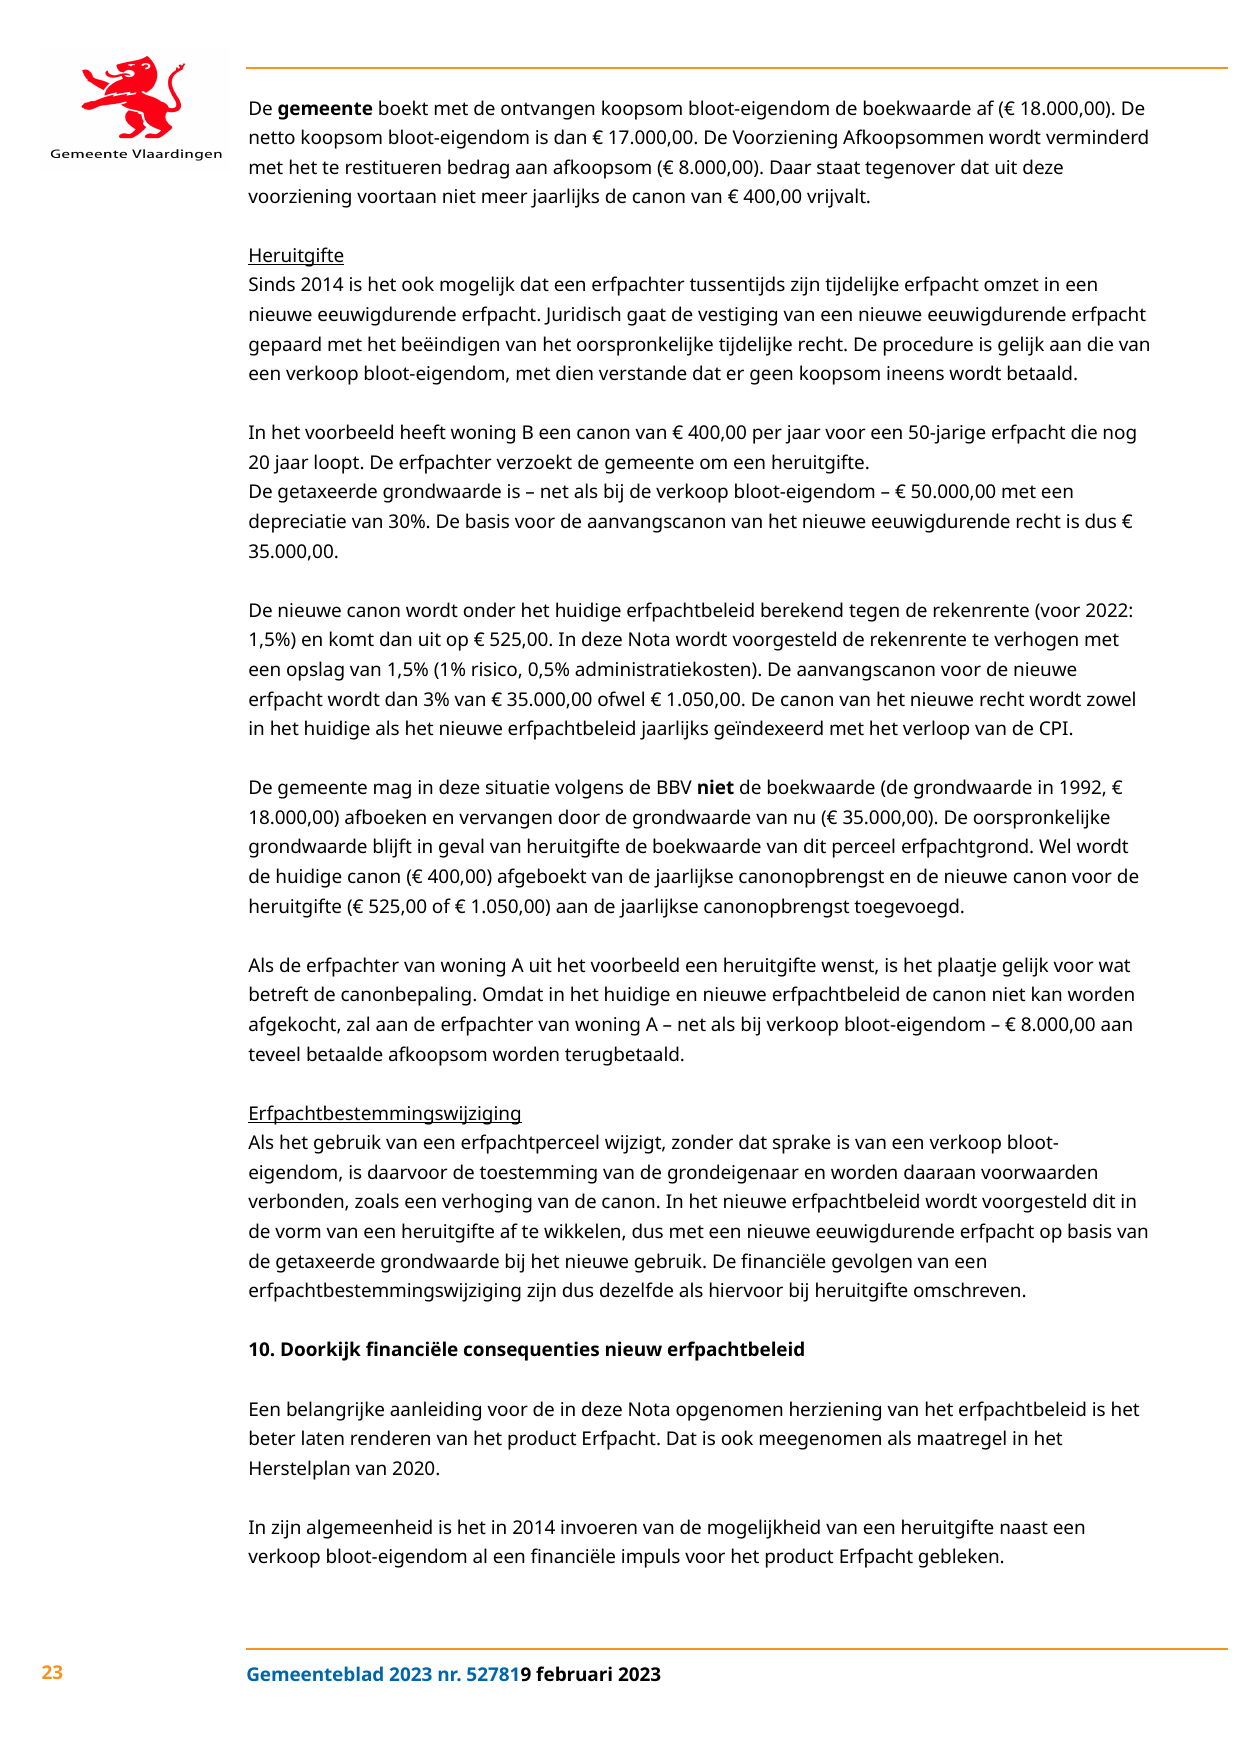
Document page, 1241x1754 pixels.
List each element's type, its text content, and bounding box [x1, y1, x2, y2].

text De nieuwe canon wordt onder het huidige erfpachtbeleid berekend tegen de rekenrente (voor 2022: 1,5%) en komt dan uit op € 525,00. In deze Nota wordt voorgesteld de rekenrente te verhogen met een opslag van 1,5% (1% risico, 0,5% administratiekosten). De aanvangscanon voor de nieuwe erfpacht wordt dan 3% van € 35.000,00 ofwel € 1.050,00. De canon van het nieuwe recht wordt zowel in het huidige als het nieuwe erfpachtbeleid jaarlijks geïndexeerd met het verloop van de CPI. [248, 597, 1152, 741]
text In het voorbeeld heeft woning B een canon van € 400,00 per jaar voor een 50-jarige erfpacht die nog 20 jaar loopt. De erfpachter verzoekt de gemeente om een heruitgifte. [248, 419, 1152, 475]
text Een belangrijke aanleiding voor de in deze Nota opgenomen herziening van het erfpachtbeleid is het beter laten renderen van het product Erfpacht. Dat is ook meegenomen als maatregel in het Herstelplan van 2020. [248, 1396, 1152, 1481]
text Erfpachtbestemmingswijziging [248, 1100, 1152, 1126]
table_header De gemeente boekt met de ontvangen koopsom bloot-eigendom de boekwaarde af (€ 18.000,00). De netto koopsom bloot-eigendom is dan € 17.000,00. De Voorziening Afkoopsommen wordt verminderd met het te restitueren bedrag aan afkoopsom (€ 8.000,00). Daar staat tegenover dat uit deze voorziening voortaan niet meer jaarlijks de canon van € 400,00 vrijvalt. [248, 95, 1152, 209]
text In zijn algemeenheid is het in 2014 invoeren van de mogelijkheid van een heruitgifte naast een verkoop bloot-eigendom al een financiële impuls voor het product Erfpacht gebleken. [248, 1514, 1152, 1569]
text Heruitgifte [248, 242, 1152, 268]
text Als het gebruik van een erfpachtperceel wijzigt, zonder dat sprake is van een verkoop bloot-eigendom, is daarvoor de toestemming van de grondeigenaar en worden daaraan voorwaarden verbonden, zoals een verhoging van de canon. In het nieuwe erfpachtbeleid wordt voorgesteld dit in de vorm van een heruitgifte af te wikkelen, dus met een nieuwe eeuwigdurende erfpacht op basis van de getaxeerde grondwaarde bij het nieuwe gebruik. De financiële gevolgen van een erfpachtbestemmingswijziging zijn dus dezelfde als hiervoor bij heruitgifte omschreven. [248, 1129, 1152, 1303]
text Sinds 2014 is het ook mogelijk dat een erfpachter tussentijds zijn tijdelijke erfpacht omzet in een nieuwe eeuwigdurende erfpacht. Juridisch gaat de vestiging van een nieuwe eeuwigdurende erfpacht gepaard met het beëindigen van het oorspronkelijke tijdelijke recht. De procedure is gelijk aan die van een verkoop bloot-eigendom, met dien verstande dat er geen koopsom ineens wordt betaald. [248, 272, 1152, 386]
text De gemeente mag in deze situatie volgens de BBV niet de boekwaarde (de grondwaarde in 1992, € 18.000,00) afboeken en vervangen door de grondwaarde van nu (€ 35.000,00). De oorspronkelijke grondwaarde blijft in geval van heruitgifte de boekwaarde van dit perceel erfpachtgrond. Wel wordt de huidige canon (€ 400,00) afgeboekt van de jaarlijkse canonopbrengst en de nieuwe canon voor de heruitgifte (€ 525,00 of € 1.050,00) aan de jaarlijkse canonopbrengst toegevoegd. [248, 774, 1152, 919]
text 10. Doorkijk financiële consequenties nieuw erfpachtbeleid [248, 1337, 1152, 1362]
text De getaxeerde grondwaarde is – net als bij de verkoop bloot-eigendom – € 50.000,00 met een depreciatie van 30%. De basis voor de aanvangscanon van het nieuwe eeuwigdurende recht is dus € 35.000,00. [248, 479, 1152, 564]
text Als de erfpachter van woning A uit het voorbeeld een heruitgifte wenst, is het plaatje gelijk voor wat betreft de canonbepaling. Omdat in het huidige en nieuwe erfpachtbeleid de canon niet kan worden afgekocht, zal aan de erfpachter van woning A – net als bij verkoop bloot-eigendom – € 8.000,00 aan teveel betaalde afkoopsom worden terugbetaald. [248, 952, 1152, 1067]
picture [41, 47, 231, 172]
